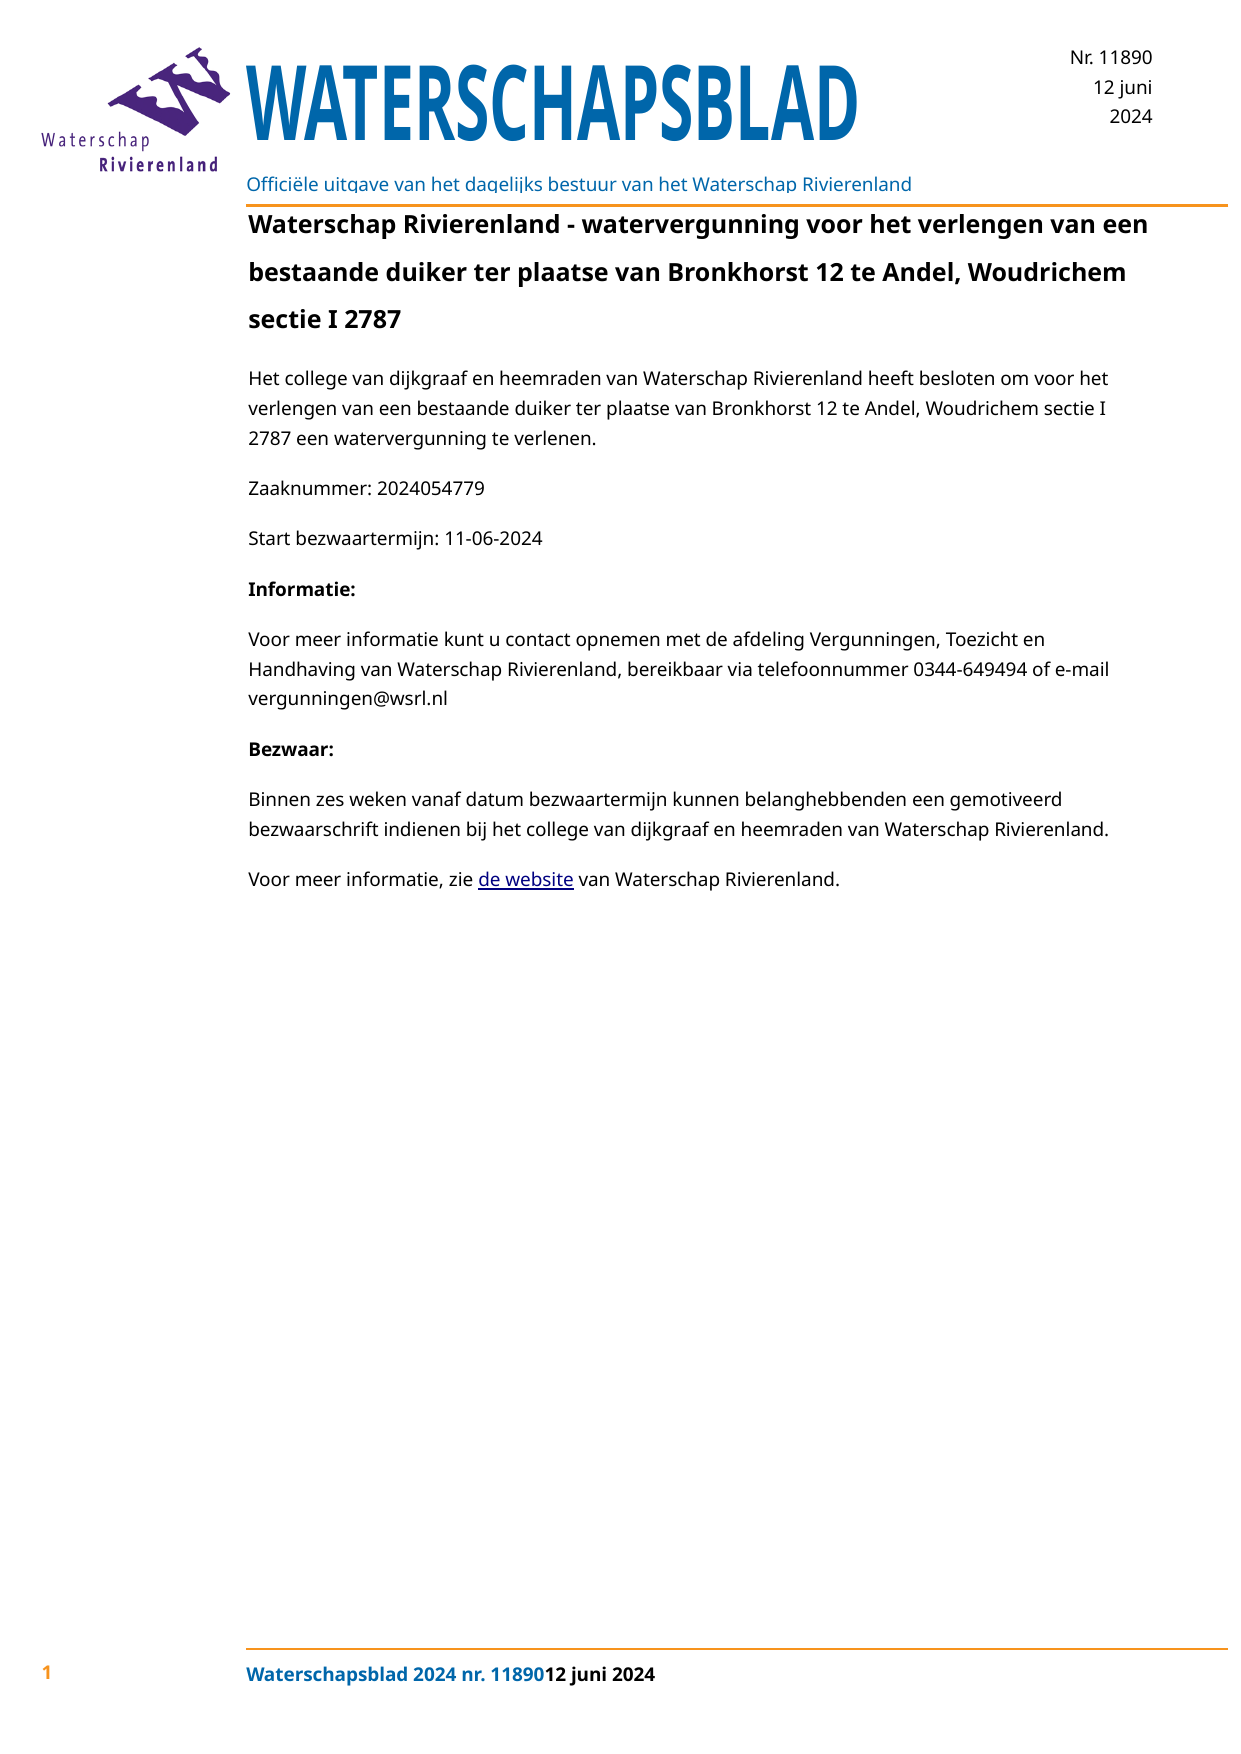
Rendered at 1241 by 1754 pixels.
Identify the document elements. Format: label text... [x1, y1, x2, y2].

text Het college van dijkgraaf en heemraden van Waterschap Rivierenland heeft besloten om voor het verlengen van een bestaande duiker ter plaatse van Bronkhorst 12 te Andel, Woudrichem sectie I 2787 een watervergunning te verlenen. [248, 366, 1152, 450]
text Zaaknummer: 2024054779 [248, 475, 1152, 501]
text Informatie: [248, 576, 1152, 602]
picture [41, 47, 231, 172]
text Start bezwaartermijn: 11-06-2024 [248, 526, 1152, 551]
text Bezwaar: [248, 736, 1152, 762]
text Voor meer informatie, zie de website van Waterschap Rivierenland. [248, 866, 1152, 892]
text Binnen zes weken vanaf datum bezwaartermijn kunnen belanghebbenden een gemotiveerd bezwaarschrift indienen bij het college van dijkgraaf en heemraden van Waterschap Rivierenland. [248, 786, 1152, 842]
text Voor meer informatie kunt u contact opnemen met de afdeling Vergunningen, Toezicht en Handhaving van Waterschap Rivierenland, bereikbaar via telefoonnummer 0344-649494 of e-mail vergunningen@wsrl.nl [248, 626, 1152, 711]
text Waterschap Rivierenland - watervergunning voor het verlengen van een bestaande duiker ter plaatse van Bronkhorst 12 te Andel, Woudrichem sectie I 2787 [248, 207, 1152, 336]
